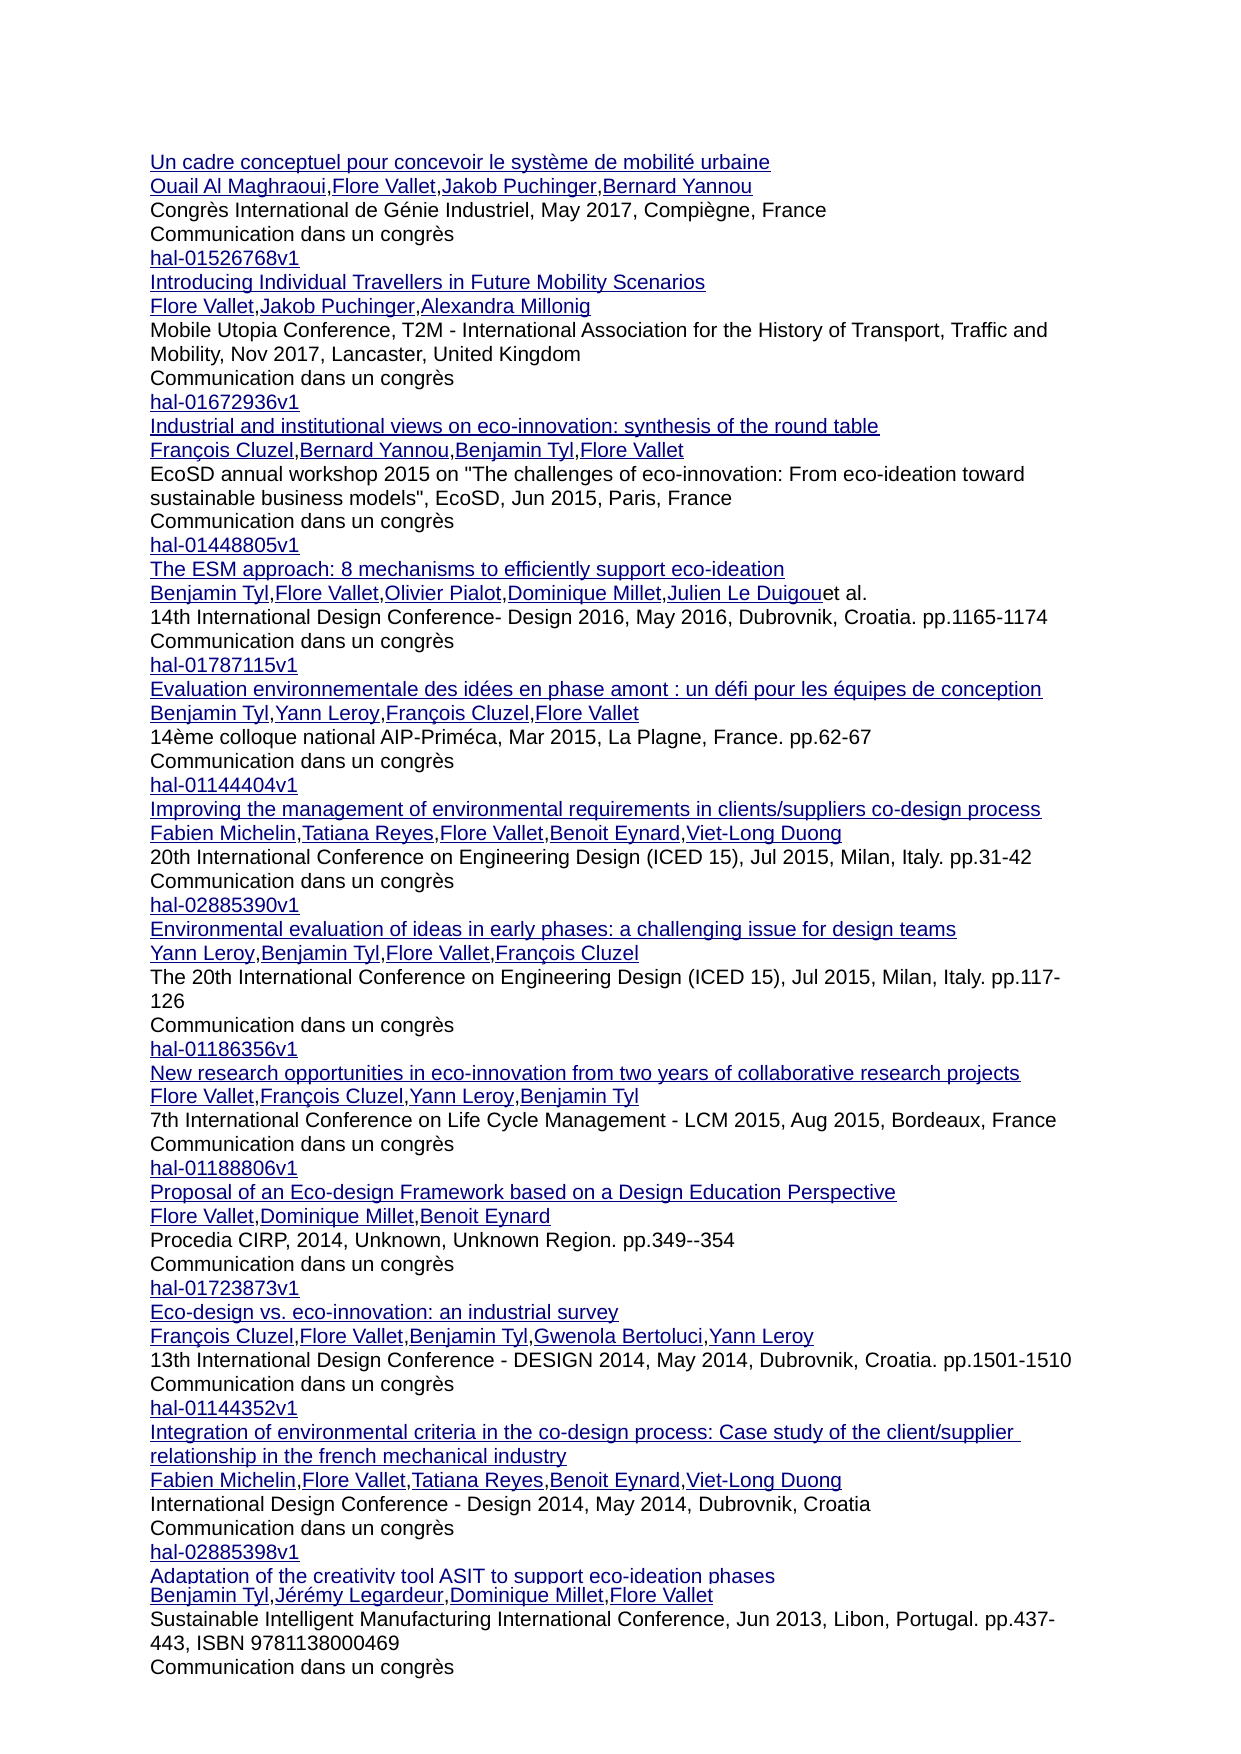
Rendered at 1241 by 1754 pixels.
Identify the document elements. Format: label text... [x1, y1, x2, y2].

table_cell New research opportunities in eco-innovation from two years of collaborative research projects Flore Vallet,François Cluzel,Yann Leroy,Benjamin Tyl 7th International Conference on Life Cycle Management - LCM 2015, Aug 2015, Bordeaux, France Communication dans un congrès hal-01188806v1 [150, 1060, 1090, 1180]
table_cell The ESM approach: 8 mechanisms to efficiently support eco-ideation Benjamin Tyl,Flore Vallet,Olivier Pialot,Dominique Millet,Julien Le Duigouet al. 14th International Design Conference- Design 2016, May 2016, Dubrovnik, Croatia. pp.1165-1174 Communication dans un congrès hal-01787115v1 [150, 557, 1090, 677]
table_cell Introducing Individual Travellers in Future Mobility Scenarios Flore Vallet,Jakob Puchinger,Alexandra Millonig Mobile Utopia Conference, T2M - International Association for the History of Transport, Traffic and Mobility, Nov 2017, Lancaster, United Kingdom Communication dans un congrès hal-01672936v1 [150, 270, 1090, 413]
table_cell Environmental evaluation of ideas in early phases: a challenging issue for design teams Yann Leroy,Benjamin Tyl,Flore Vallet,François Cluzel The 20th International Conference on Engineering Design (ICED 15), Jul 2015, Milan, Italy. pp.117-126 Communication dans un congrès hal-01186356v1 [150, 917, 1090, 1060]
table_cell Proposal of an Eco-design Framework based on a Design Education Perspective Flore Vallet,Dominique Millet,Benoit Eynard Procedia CIRP, 2014, Unknown, Unknown Region. pp.349--354 Communication dans un congrès hal-01723873v1 [150, 1180, 1090, 1300]
table_cell Un cadre conceptuel pour concevoir le système de mobilité urbaine Ouail Al Maghraoui,Flore Vallet,Jakob Puchinger,Bernard Yannou Congrès International de Génie Industriel, May 2017, Compiègne, France Communication dans un congrès hal-01526768v1 [150, 150, 1090, 270]
table_cell Industrial and institutional views on eco-innovation: synthesis of the round table François Cluzel,Bernard Yannou,Benjamin Tyl,Flore Vallet EcoSD annual workshop 2015 on "The challenges of eco-innovation: From eco-ideation toward sustainable business models", EcoSD, Jun 2015, Paris, France Communication dans un congrès hal-01448805v1 [150, 414, 1090, 557]
table_cell Evaluation environnementale des idées en phase amont : un défi pour les équipes de conception Benjamin Tyl,Yann Leroy,François Cluzel,Flore Vallet 14ème colloque national AIP-Priméca, Mar 2015, La Plagne, France. pp.62-67 Communication dans un congrès hal-01144404v1 [150, 677, 1090, 797]
table_cell Eco-design vs. eco-innovation: an industrial survey François Cluzel,Flore Vallet,Benjamin Tyl,Gwenola Bertoluci,Yann Leroy 13th International Design Conference - DESIGN 2014, May 2014, Dubrovnik, Croatia. pp.1501-1510 Communication dans un congrès hal-01144352v1 [150, 1300, 1090, 1420]
table_cell Integration of environmental criteria in the co-design process: Case study of the client/supplier relationship in the french mechanical industry Fabien Michelin,Flore Vallet,Tatiana Reyes,Benoit Eynard,Viet-Long Duong International Design Conference - Design 2014, May 2014, Dubrovnik, Croatia Communication dans un congrès hal-02885398v1 [150, 1420, 1090, 1563]
table_cell Adaptation of the creativity tool ASIT to support eco-ideation phases Benjamin Tyl,Jérémy Legardeur,Dominique Millet,Flore Vallet Sustainable Intelligent Manufacturing International Conference, Jun 2013, Libon, Portugal. pp.437-443, ISBN 9781138000469 Communication dans un congrès [150, 1564, 1090, 1679]
table_cell Improving the management of environmental requirements in clients/suppliers co-design process Fabien Michelin,Tatiana Reyes,Flore Vallet,Benoit Eynard,Viet-Long Duong 20th International Conference on Engineering Design (ICED 15), Jul 2015, Milan, Italy. pp.31-42 Communication dans un congrès hal-02885390v1 [150, 797, 1090, 917]
